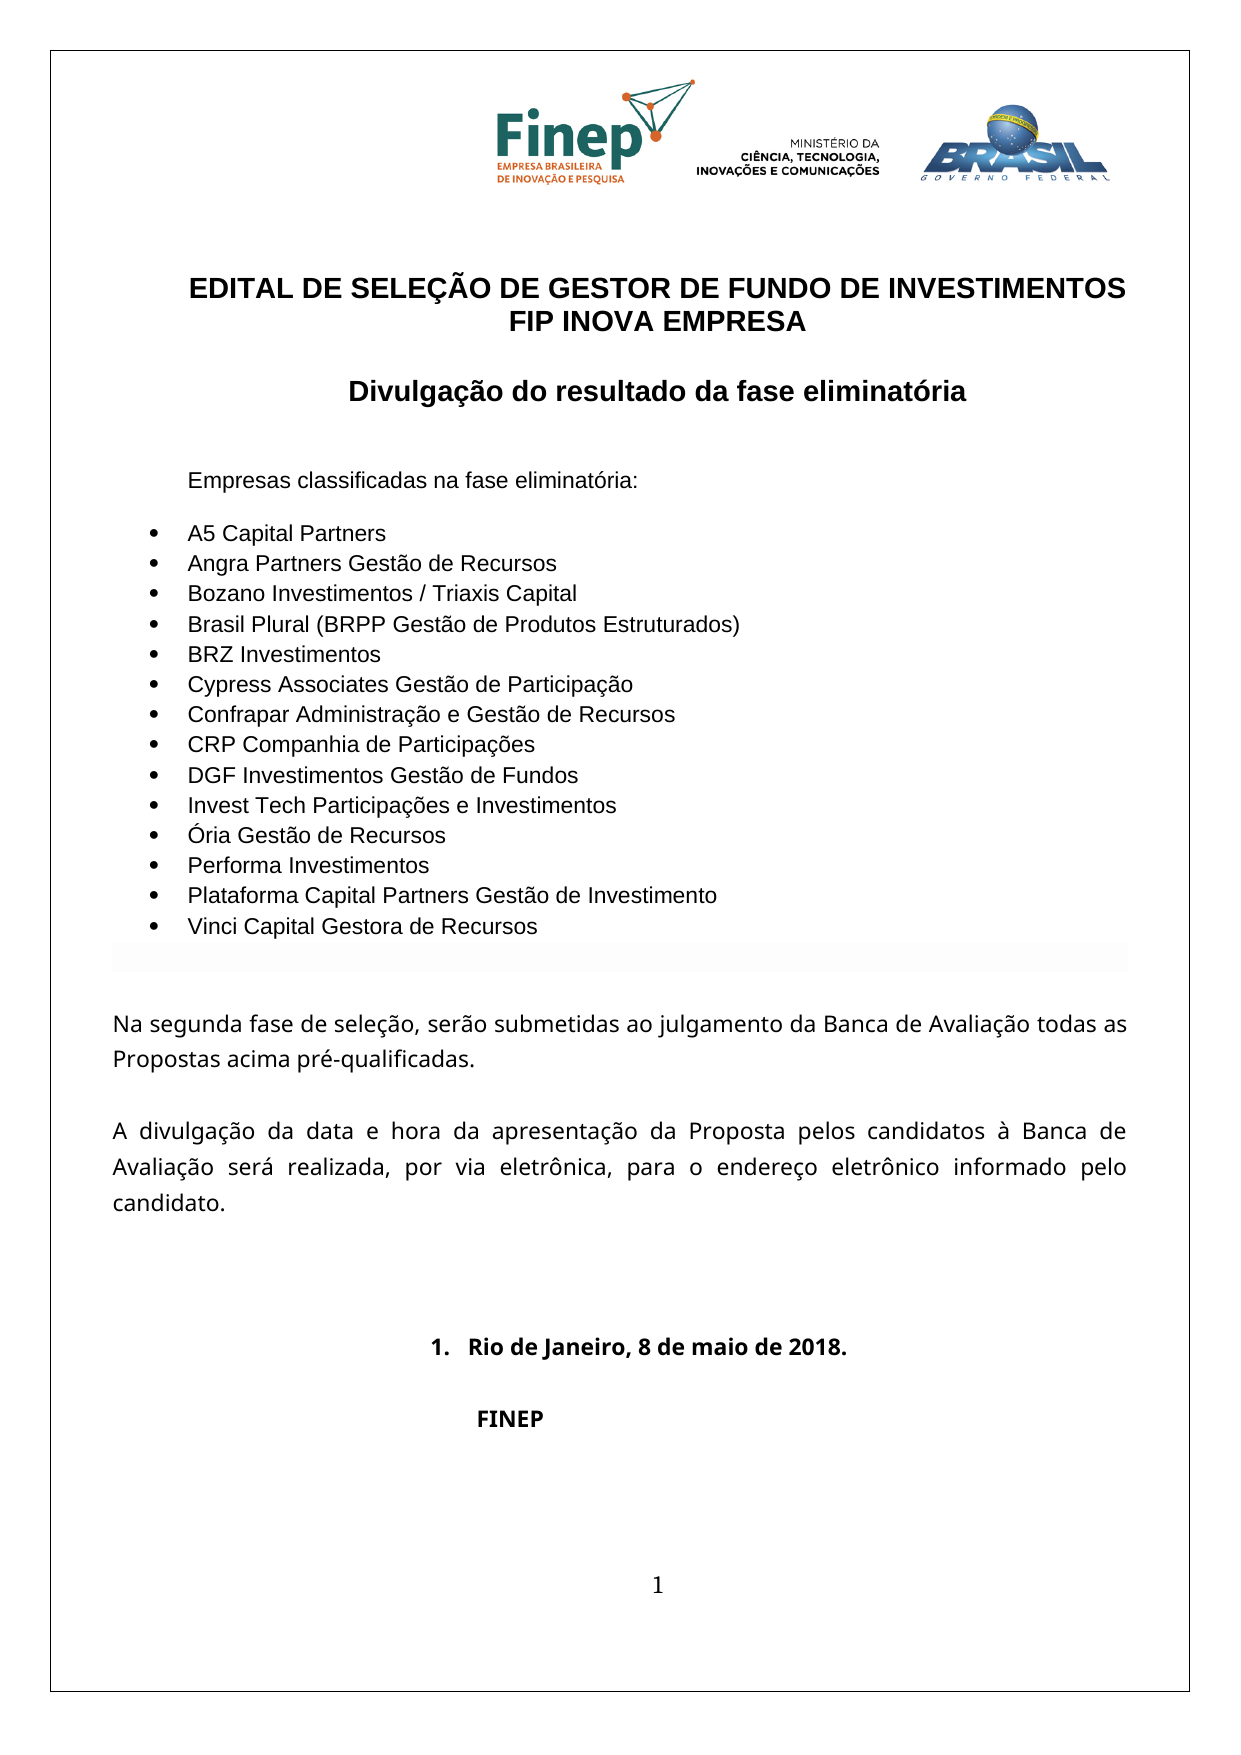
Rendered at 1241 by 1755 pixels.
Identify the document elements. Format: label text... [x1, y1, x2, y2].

text EDITAL DE SELEÇÃO DE GESTOR DE FUNDO DE INVESTIMENTOS [112, 271, 1128, 304]
list Bozano Investimentos / Triaxis Capital [150, 580, 1128, 607]
text FIP INOVA EMPRESA [112, 304, 1128, 338]
list Ória Gestão de Recursos [150, 822, 1128, 848]
list DGF Investimentos Gestão de Fundos [150, 762, 1128, 788]
list Plataforma Capital Partners Gestão de Investimento [150, 882, 1128, 909]
text A divulgação da data e hora da apresentação da Proposta pelos candidatos à Banca de Avaliação será realizada, por via eletrônica, para o endereço eletrônico informado pelo candidato. [112, 1115, 1128, 1218]
list BRZ Investimentos [150, 641, 1128, 667]
list A5 Capital Partners [150, 520, 1128, 546]
list Invest Tech Participações e Investimentos [150, 792, 1128, 818]
list Confrapar Administração e Gestão de Recursos [150, 701, 1128, 727]
list Vinci Capital Gestora de Recursos [150, 913, 1128, 939]
text Divulgação do resultado da fase eliminatória [112, 374, 1128, 407]
list CRP Companhia de Participações [150, 731, 1128, 758]
list Brasil Plural (BRPP Gestão de Produtos Estruturados) [150, 611, 1128, 637]
list Cypress Associates Gestão de Participação [150, 671, 1128, 697]
text Empresas classificadas na fase eliminatória: [112, 467, 1128, 493]
text Na segunda fase de seleção, serão submetidas ao julgamento da Banca de Avaliação todas as Propostas acima pré-qualificadas. [112, 1007, 1128, 1075]
list Angra Partners Gestão de Recursos [150, 550, 1128, 576]
list Performa Investimentos [150, 852, 1128, 878]
text FINEP [112, 1403, 1128, 1434]
subtitle Rio de Janeiro, 8 de maio de 2018. [150, 1331, 1128, 1362]
